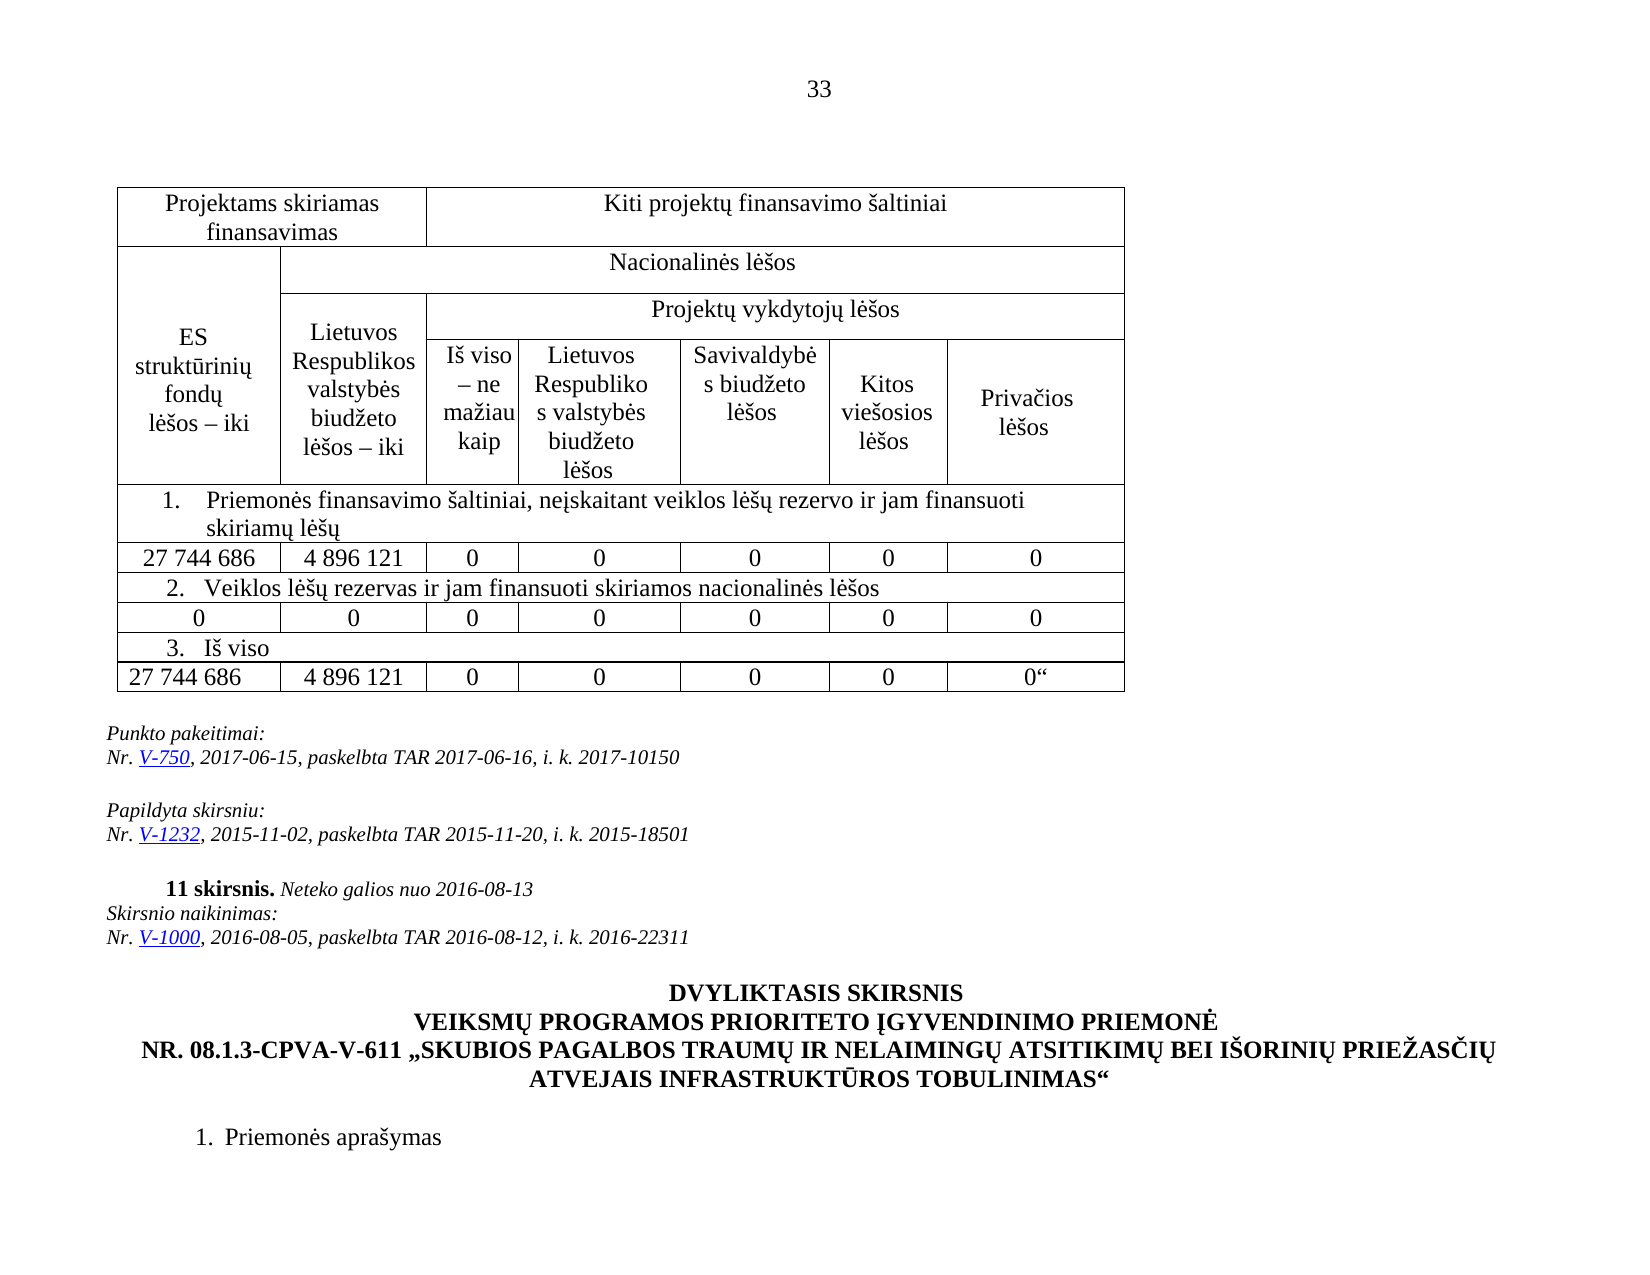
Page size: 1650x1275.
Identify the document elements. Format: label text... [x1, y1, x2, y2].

table_cell 0 [681, 543, 829, 572]
text Nr. V-1000, 2016-08-05, paskelbta TAR 2016-08-12, i. k. 2016-22311 [106, 925, 1532, 949]
table_cell 4 896 121 [281, 663, 426, 691]
text NR. 08.1.3-CPVA-V-611 „SKUBIOS PAGALBOS TRAUMŲ IR NELAIMINGŲ ATSITIKIMŲ BEI IŠORINIŲ PRIEŽASČIŲ ATVEJAIS INFRASTRUKTŪROS TOBULINIMAS“ [106, 1036, 1532, 1093]
table_cell 0 [948, 603, 1124, 632]
table_cell Iš viso – ne mažiau kaip [427, 340, 518, 484]
table_cell 0 [427, 543, 518, 572]
table_header Kiti projektų finansavimo šaltiniai [427, 188, 1124, 246]
text Punkto pakeitimai: [106, 721, 1532, 745]
table_header Projektams skiriamas finansavimas [118, 188, 426, 246]
table_cell 0 [118, 603, 280, 632]
table_cell Privačios lėšos [948, 340, 1124, 484]
table_cell ES struktūrinių fondų lėšos – iki [118, 247, 280, 484]
table_cell 0 [427, 663, 518, 691]
table_cell 0 [519, 663, 680, 691]
table_cell Lietuvos Respublikos valstybės biudžeto lėšos [519, 340, 680, 484]
table_cell 4 896 121 [281, 543, 426, 572]
table_cell Nacionalinės lėšos [281, 247, 1124, 293]
table_cell 0 [519, 543, 680, 572]
table_cell 0 [281, 603, 426, 632]
text Nr. V-750, 2017-06-15, paskelbta TAR 2017-06-16, i. k. 2017-10150 [106, 745, 1532, 769]
table_cell Projektų vykdytojų lėšos [427, 294, 1124, 339]
text Skirsnio naikinimas: [106, 901, 1532, 925]
text 11 skirsnis. Neteko galios nuo 2016-08-13 [106, 875, 1532, 901]
table_cell Savivaldybės biudžeto lėšos [681, 340, 829, 484]
table_cell Kitos viešosios lėšos [830, 340, 947, 484]
table_cell 0 [519, 603, 680, 632]
table_cell 3. Iš viso [118, 633, 1124, 661]
table_cell 0 [427, 603, 518, 632]
table_cell 0 [681, 663, 829, 691]
table_cell Lietuvos Respublikos valstybės biudžeto lėšos – iki [281, 294, 426, 484]
table_cell 0 [830, 663, 947, 691]
text Papildyta skirsniu: [106, 798, 1532, 822]
table_cell 0“ [948, 663, 1124, 691]
table_cell 1. Priemonės finansavimo šaltiniai, neįskaitant veiklos lėšų rezervo ir jam finansuoti skiriamų lėšų [118, 485, 1124, 542]
table_cell 2. Veiklos lėšų rezervas ir jam finansuoti skiriamos nacionalinės lėšos [118, 573, 1124, 602]
table_cell 27 744 686 [118, 663, 280, 691]
text 1. Priemonės aprašymas [106, 1122, 1532, 1151]
table_cell 27 744 686 [118, 543, 280, 572]
table_cell 0 [830, 603, 947, 632]
text Nr. V-1232, 2015-11-02, paskelbta TAR 2015-11-20, i. k. 2015-18501 [106, 822, 1532, 846]
text DVYLIKTASIS SKIRSNIS [106, 978, 1532, 1007]
table_cell 0 [681, 603, 829, 632]
text VEIKSMŲ PROGRAMOS PRIORITETO ĮGYVENDINIMO PRIEMONĖ [106, 1007, 1532, 1036]
table_cell 0 [830, 543, 947, 572]
table_cell 0 [948, 543, 1124, 572]
